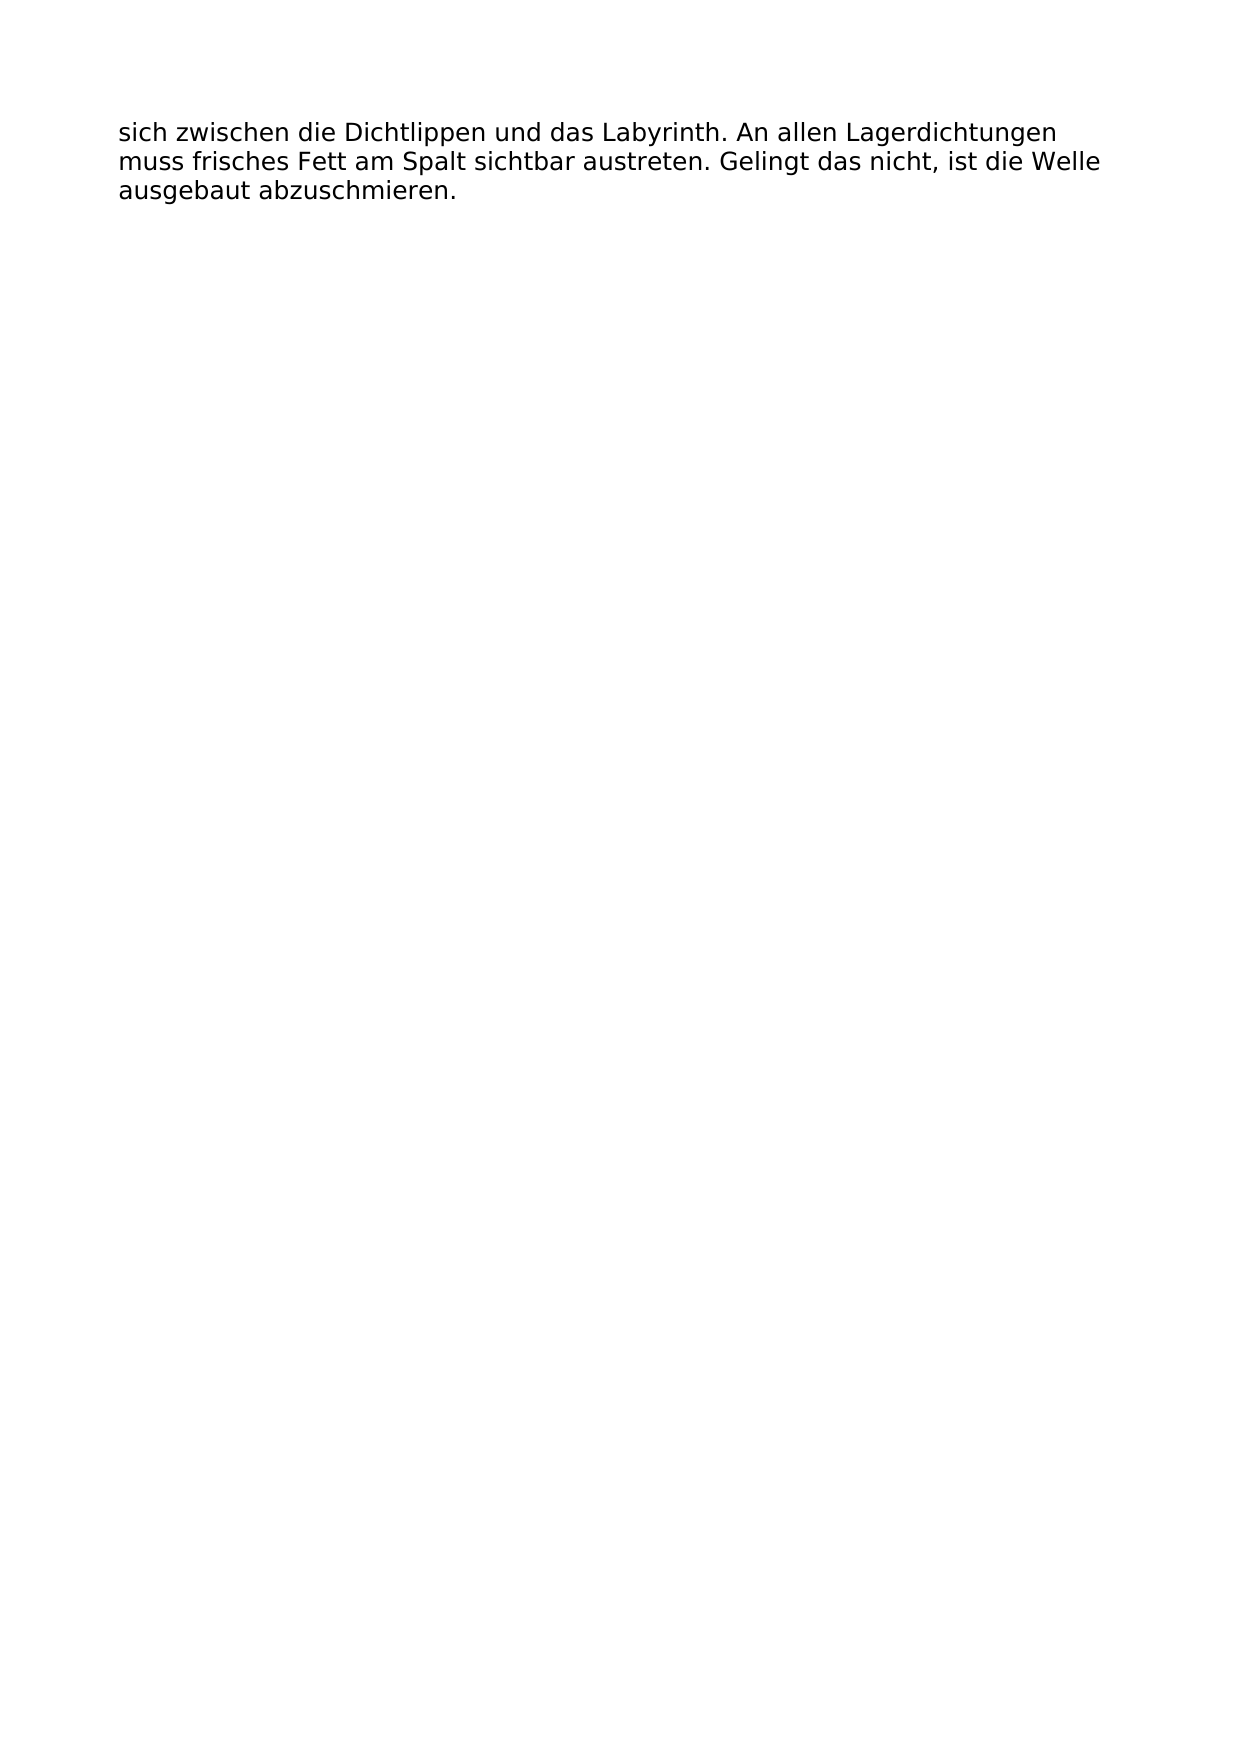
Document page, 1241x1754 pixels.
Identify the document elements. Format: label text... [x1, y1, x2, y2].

text sich zwischen die Dichtlippen und das Labyrinth. An allen Lagerdichtungen muss frisches Fett am Spalt sichtbar austreten. Gelingt das nicht, ist die Welle ausgebaut abzuschmieren. [118, 118, 1122, 206]
